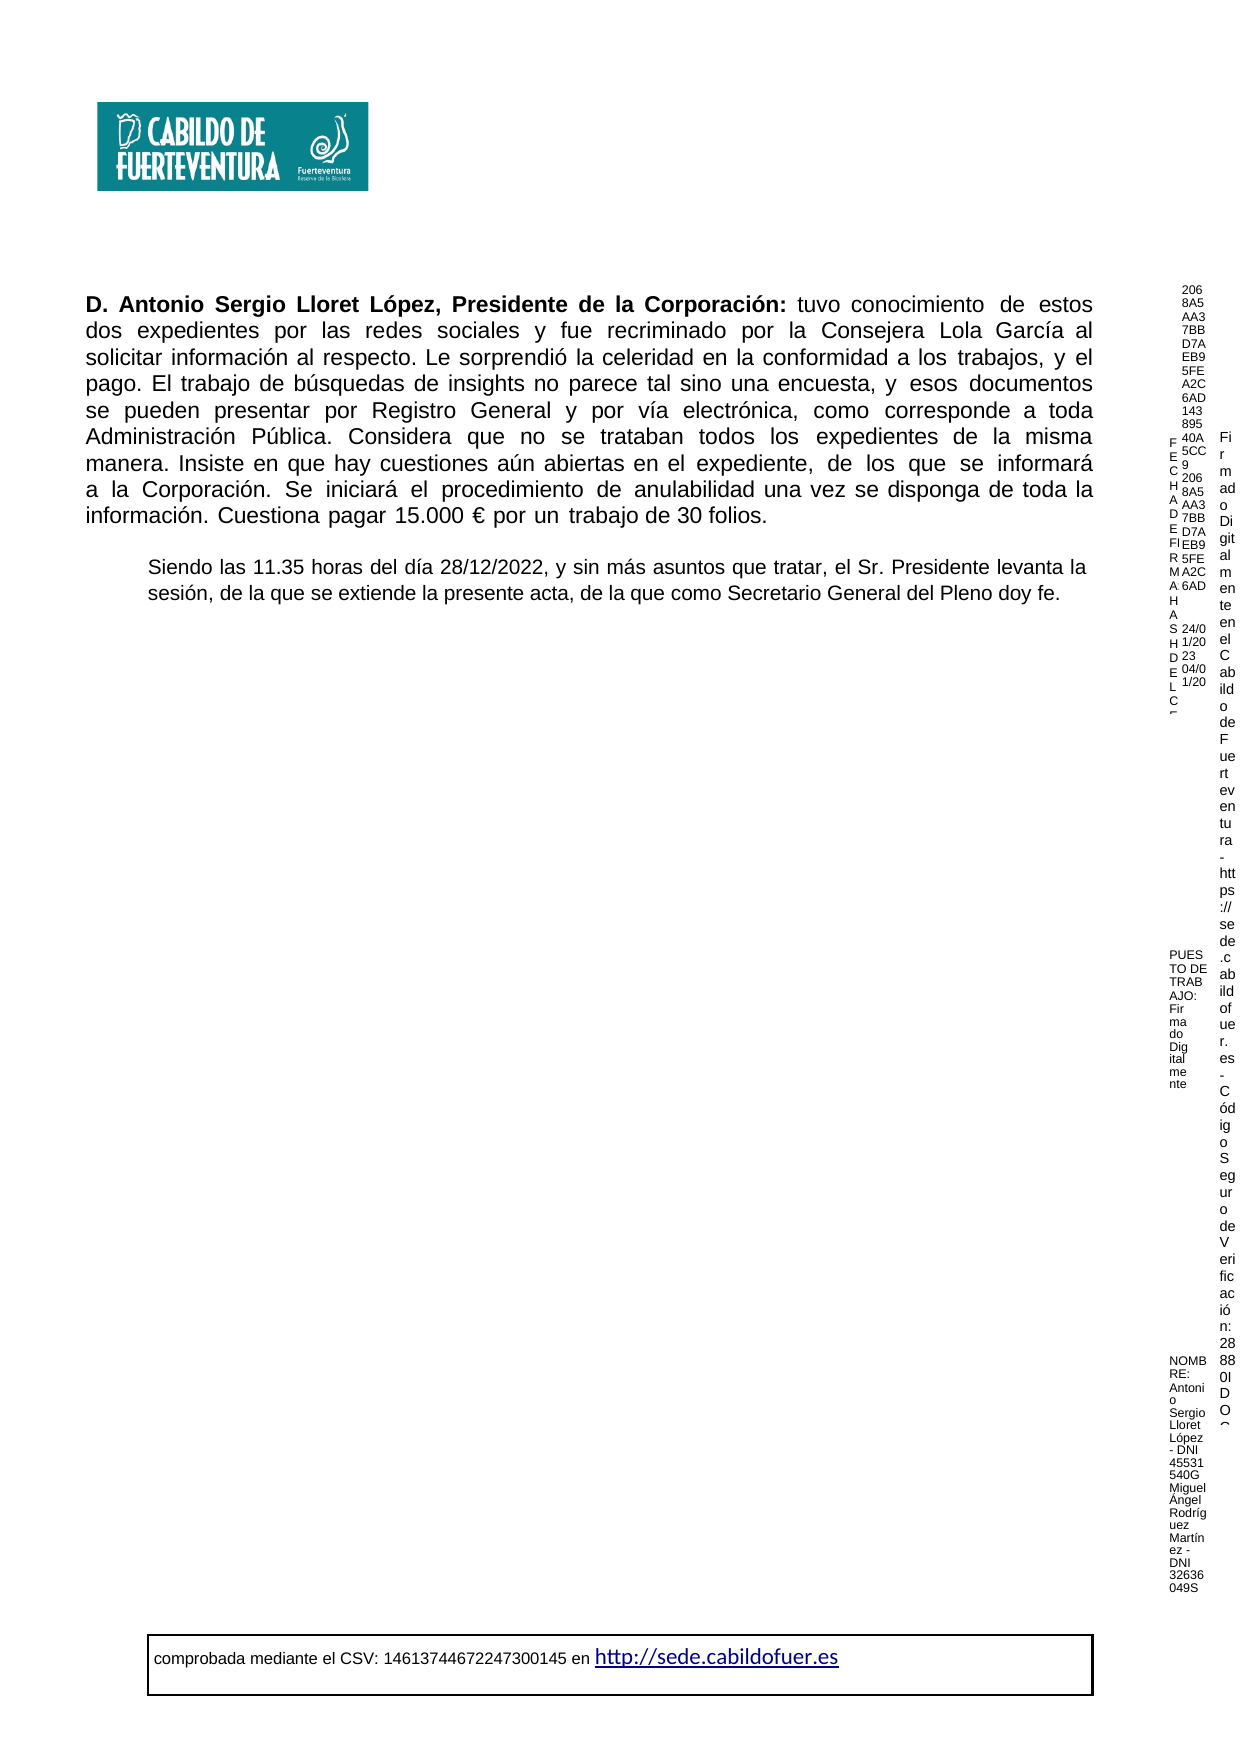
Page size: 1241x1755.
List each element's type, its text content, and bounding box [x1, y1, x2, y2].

text D. Antonio Sergio Lloret López, Presidente de la Corporación: tuvo conocimiento de estos dos expedientes por las redes sociales y fue recriminado por la Consejera Lola García al solicitar información al respecto. Le sorprendió la celeridad en la conformidad a los trabajos, y el pago. El trabajo de búsquedas de insights no parece tal sino una encuesta, y esos documentos se pueden presentar por Registro General y por vía electrónica, como corresponde a toda Administración Pública. Considera que no se trataban todos los expedientes de la misma manera. Insiste en que hay cuestiones aún abiertas en el expediente, de los que se informará a la Corporación. Se iniciará el procedimiento de anulabilidad una vez se disponga de toda la información. Cuestiona pagar 15.000 € por un trabajo de 30 folios. [85, 291, 1093, 529]
text 24/01/2023 [1182, 622, 1209, 663]
text 2068A5AA37BBD7AEB95FEA2C6AD14389540A5CC9 [1182, 472, 1209, 593]
text 2068A5AA37BBD7AEB95FEA2C6AD14389540A5CC9 [1182, 284, 1209, 472]
text Antonio Sergio Lloret López - DNI 45531540G Miguel Ángel Rodríguez Martínez - DNI 32636049S [1169, 1382, 1207, 1595]
text Firmado Digitalmente Firmado Digitalmente [1169, 1003, 1189, 1089]
text Siendo las 11.35 horas del día 28/12/2022, y sin más asuntos que tratar, el Sr. Presidente levanta la sesión, de la que se extiende la presente acta, de la que como Secretario General del Pleno doy fe. [148, 555, 1093, 605]
text 04/01/2023 [1182, 663, 1209, 689]
text PUESTO DE TRABAJO: [1169, 949, 1209, 1003]
text NOMBRE: [1169, 1354, 1209, 1381]
text Firmado Digitalmente en el Cabildo de Fuerteventura - https://sede.cabildofuer.es - Código Seguro de Verificación: 28880IDOC2B12743ED8D5D934CBE [1219, 429, 1236, 1424]
text FECHA DE FIRMA: HASH DEL CERTIFICADO: [1169, 435, 1184, 714]
